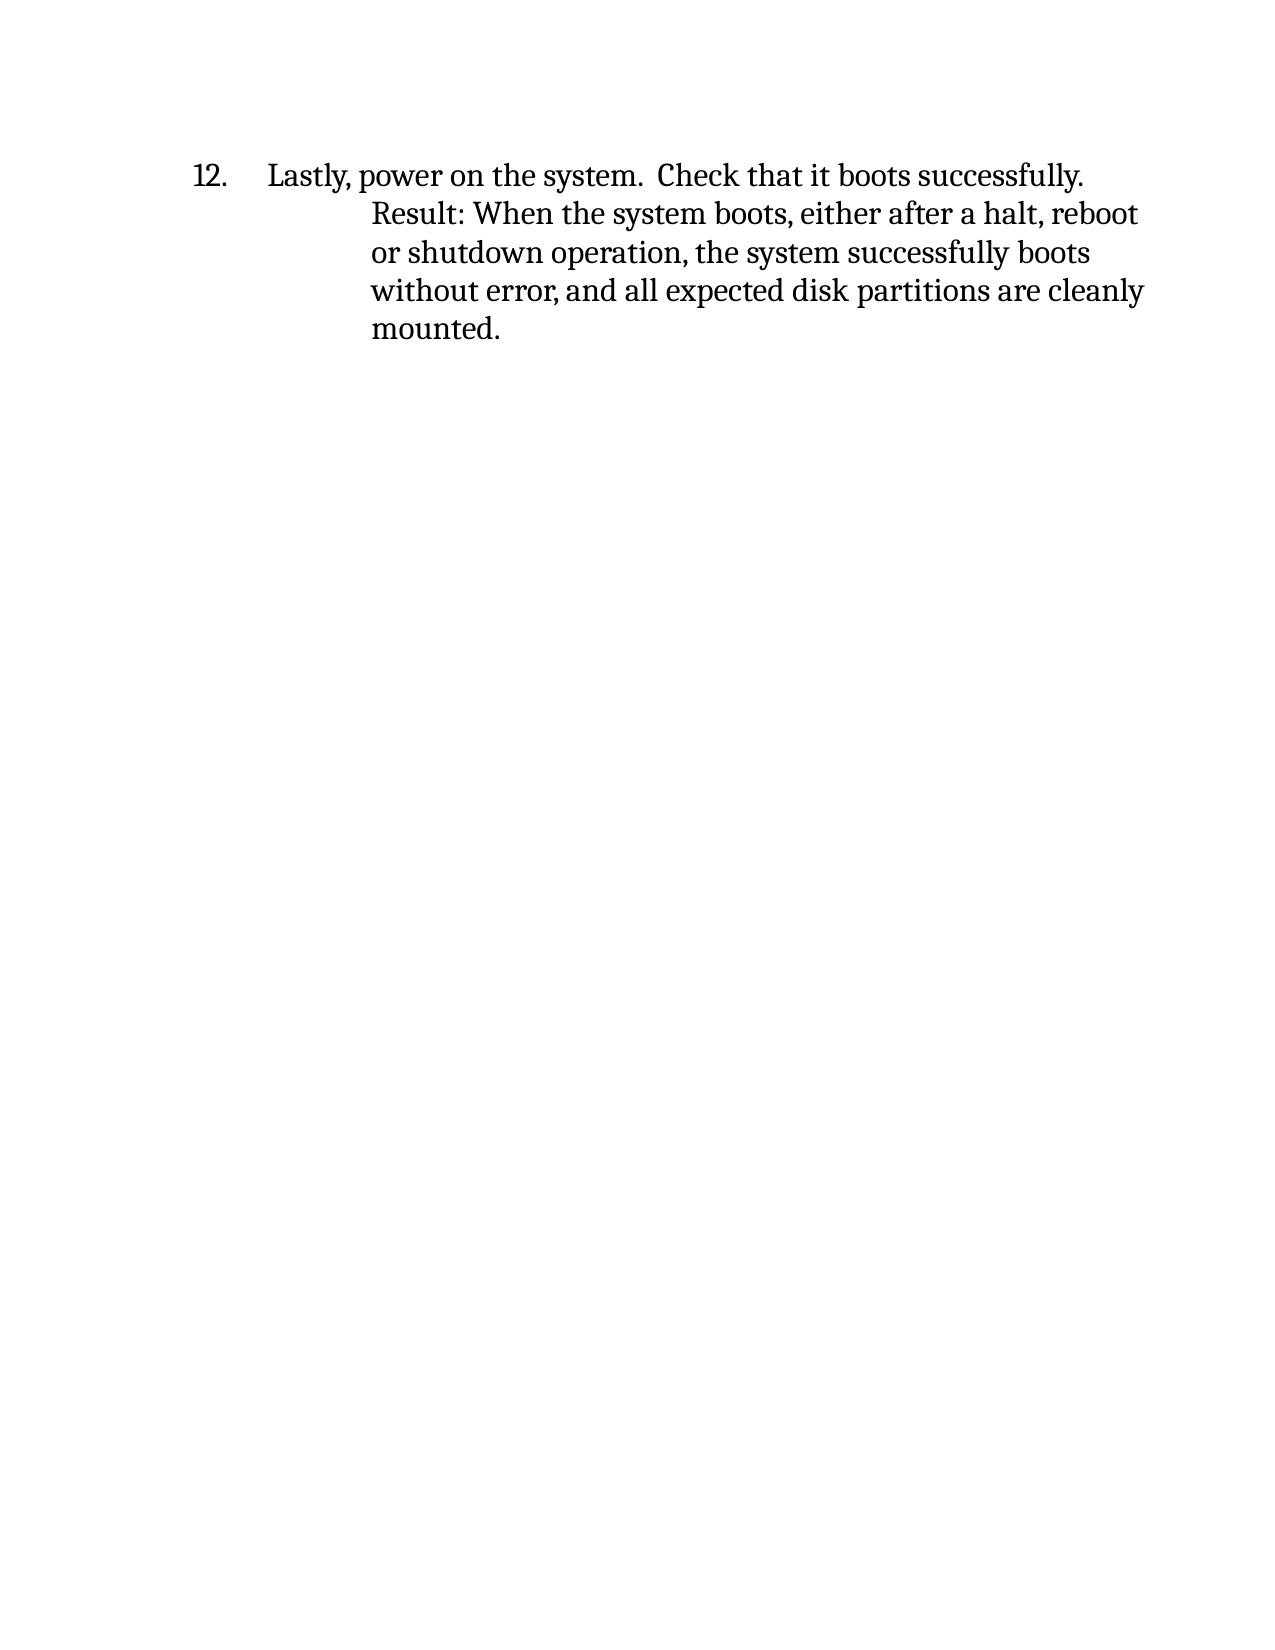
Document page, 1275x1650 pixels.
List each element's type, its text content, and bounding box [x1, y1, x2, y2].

list Result: When the system boots, either after a halt, reboot or shutdown operation, the system successfully boots without error, and all expected disk partitions are cleanly mounted. [268, 195, 1157, 348]
list Lastly, power on the system. Check that it boots successfully. [193, 156, 1157, 195]
